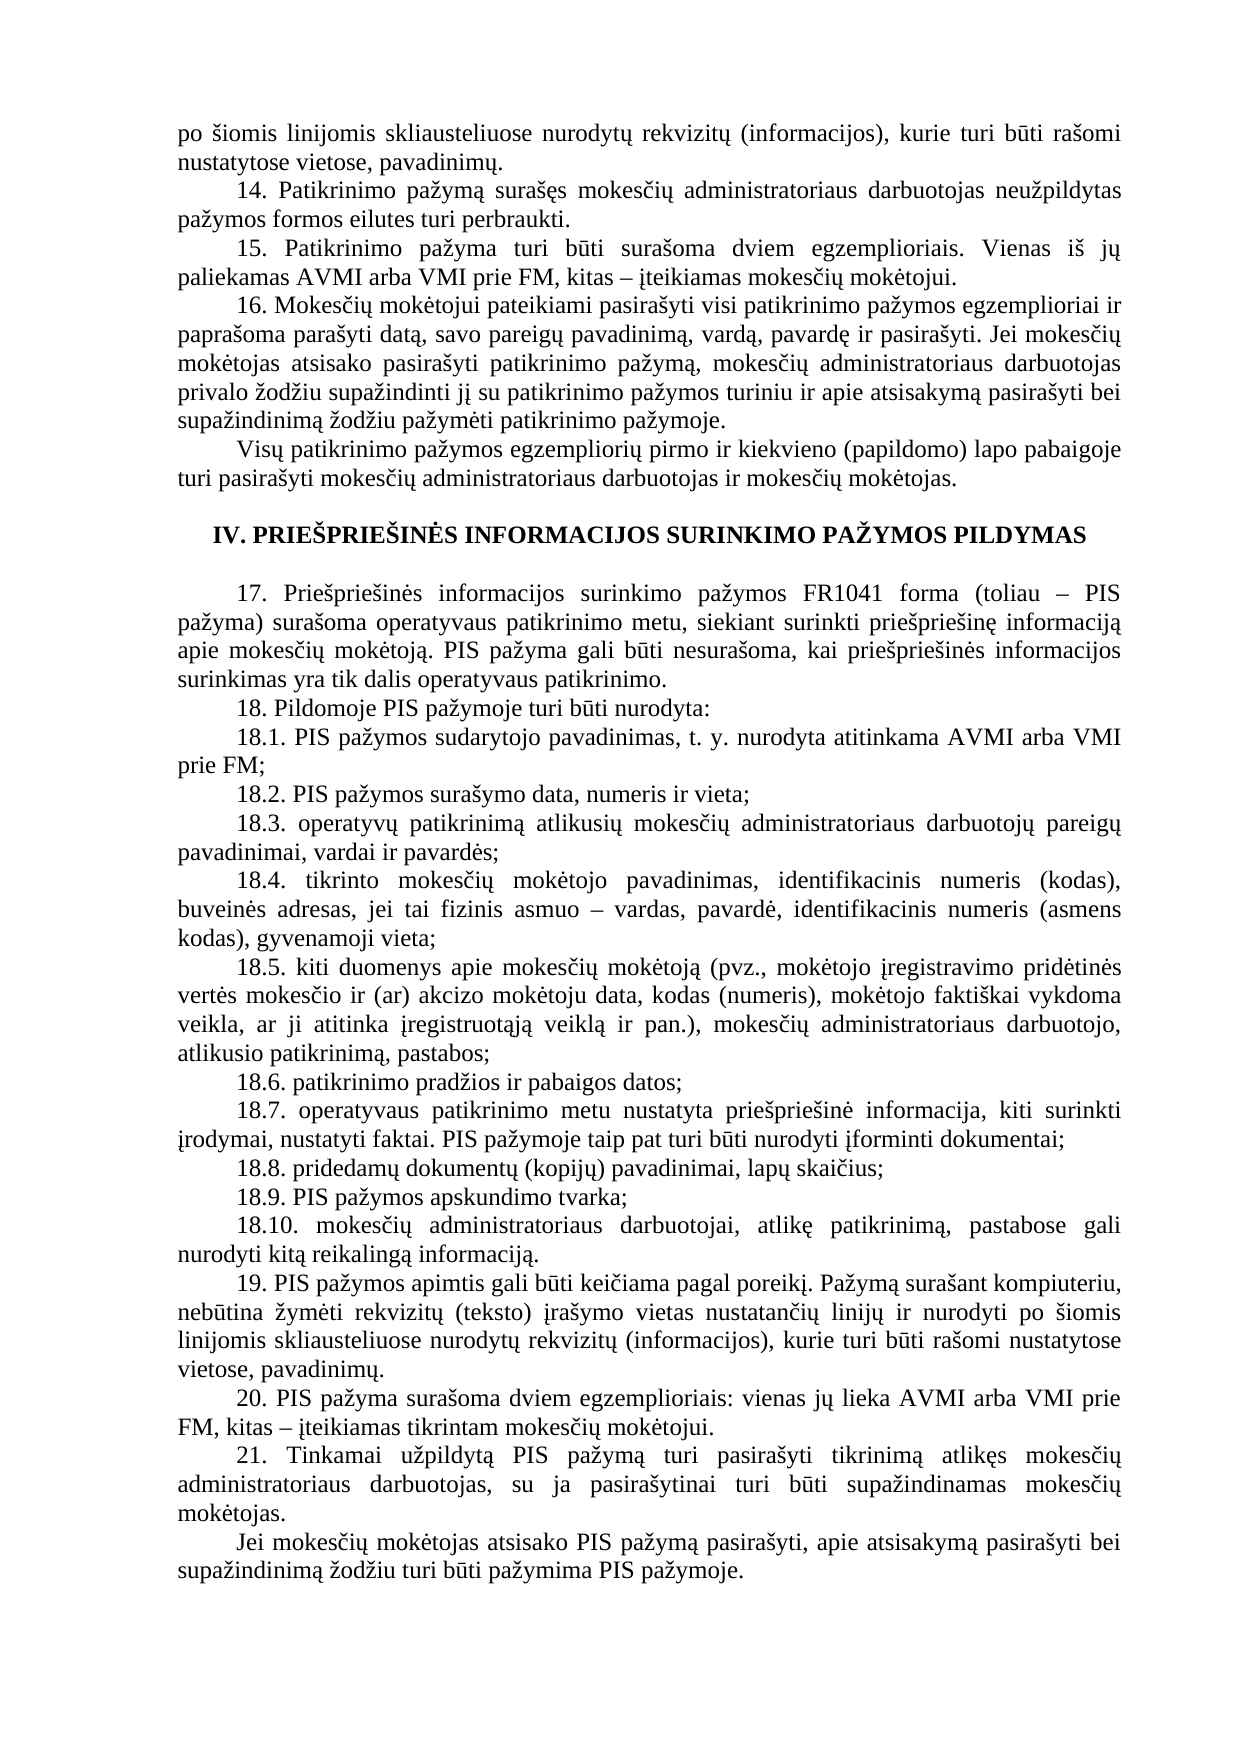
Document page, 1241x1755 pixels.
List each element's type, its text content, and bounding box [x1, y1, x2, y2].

text 19. PIS pažymos apimtis gali būti keičiama pagal poreikį. Pažymą surašant kompiuteriu, nebūtina žymėti rekvizitų (teksto) įrašymo vietas nustatančių linijų ir nurodyti po šiomis linijomis skliausteliuose nurodytų rekvizitų (informacijos), kurie turi būti rašomi nustatytose vietose, pavadinimų. [177, 1268, 1122, 1383]
text IV. PRIEŠPRIEŠINĖS INFORMACIJOS SURINKIMO PAŽYMOS PILDYMAS [177, 521, 1122, 549]
text 18.4. tikrinto mokesčių mokėtojo pavadinimas, identifikacinis numeris (kodas), buveinės adresas, jei tai fizinis asmuo – vardas, pavardė, identifikacinis numeris (asmens kodas), gyvenamoji vieta; [177, 866, 1122, 952]
text Visų patikrinimo pažymos egzempliorių pirmo ir kiekvieno (papildomo) lapo pabaigoje turi pasirašyti mokesčių administratoriaus darbuotojas ir mokesčių mokėtojas. [177, 434, 1122, 492]
text 21. Tinkamai užpildytą PIS pažymą turi pasirašyti tikrinimą atlikęs mokesčių administratoriaus darbuotojas, su ja pasirašytinai turi būti supažindinamas mokesčių mokėtojas. [177, 1441, 1122, 1527]
text 15. Patikrinimo pažyma turi būti surašoma dviem egzemplioriais. Vienas iš jų paliekamas AVMI arba VMI prie FM, kitas – įteikiamas mokesčių mokėtojui. [177, 233, 1122, 291]
text 18.5. kiti duomenys apie mokesčių mokėtoją (pvz., mokėtojo įregistravimo pridėtinės vertės mokesčio ir (ar) akcizo mokėtoju data, kodas (numeris), mokėtojo faktiškai vykdoma veikla, ar ji atitinka įregistruotąją veiklą ir pan.), mokesčių administratoriaus darbuotojo, atlikusio patikrinimą, pastabos; [177, 952, 1122, 1067]
text 18.1. PIS pažymos sudarytojo pavadinimas, t. y. nurodyta atitinkama AVMI arba VMI prie FM; [177, 722, 1122, 779]
text 18.8. pridedamų dokumentų (kopijų) pavadinimai, lapų skaičius; [177, 1153, 1122, 1182]
text po šiomis linijomis skliausteliuose nurodytų rekvizitų (informacijos), kurie turi būti rašomi nustatytose vietose, pavadinimų. [177, 118, 1122, 176]
text 16. Mokesčių mokėtojui pateikiami pasirašyti visi patikrinimo pažymos egzemplioriai ir paprašoma parašyti datą, savo pareigų pavadinimą, vardą, pavardę ir pasirašyti. Jei mokesčių mokėtojas atsisako pasirašyti patikrinimo pažymą, mokesčių administratoriaus darbuotojas privalo žodžiu supažindinti jį su patikrinimo pažymos turiniu ir apie atsisakymą pasirašyti bei supažindinimą žodžiu pažymėti patikrinimo pažymoje. [177, 291, 1122, 434]
text 14. Patikrinimo pažymą surašęs mokesčių administratoriaus darbuotojas neužpildytas pažymos formos eilutes turi perbraukti. [177, 176, 1122, 233]
text 20. PIS pažyma surašoma dviem egzemplioriais: vienas jų lieka AVMI arba VMI prie FM, kitas – įteikiamas tikrintam mokesčių mokėtojui. [177, 1383, 1122, 1441]
text 18.7. operatyvaus patikrinimo metu nustatyta priešpriešinė informacija, kiti surinkti įrodymai, nustatyti faktai. PIS pažymoje taip pat turi būti nurodyti įforminti dokumentai; [177, 1096, 1122, 1153]
text 17. Priešpriešinės informacijos surinkimo pažymos FR1041 forma (toliau – PIS pažyma) surašoma operatyvaus patikrinimo metu, siekiant surinkti priešpriešinę informaciją apie mokesčių mokėtoją. PIS pažyma gali būti nesurašoma, kai priešpriešinės informacijos surinkimas yra tik dalis operatyvaus patikrinimo. [177, 578, 1122, 693]
text 18.10. mokesčių administratoriaus darbuotojai, atlikę patikrinimą, pastabose gali nurodyti kitą reikalingą informaciją. [177, 1211, 1122, 1268]
text Jei mokesčių mokėtojas atsisako PIS pažymą pasirašyti, apie atsisakymą pasirašyti bei supažindinimą žodžiu turi būti pažymima PIS pažymoje. [177, 1527, 1122, 1584]
text 18. Pildomoje PIS pažymoje turi būti nurodyta: [177, 693, 1122, 722]
text 18.3. operatyvų patikrinimą atlikusių mokesčių administratoriaus darbuotojų pareigų pavadinimai, vardai ir pavardės; [177, 808, 1122, 866]
text 18.6. patikrinimo pradžios ir pabaigos datos; [177, 1067, 1122, 1096]
text 18.9. PIS pažymos apskundimo tvarka; [177, 1182, 1122, 1211]
text 18.2. PIS pažymos surašymo data, numeris ir vieta; [177, 779, 1122, 808]
